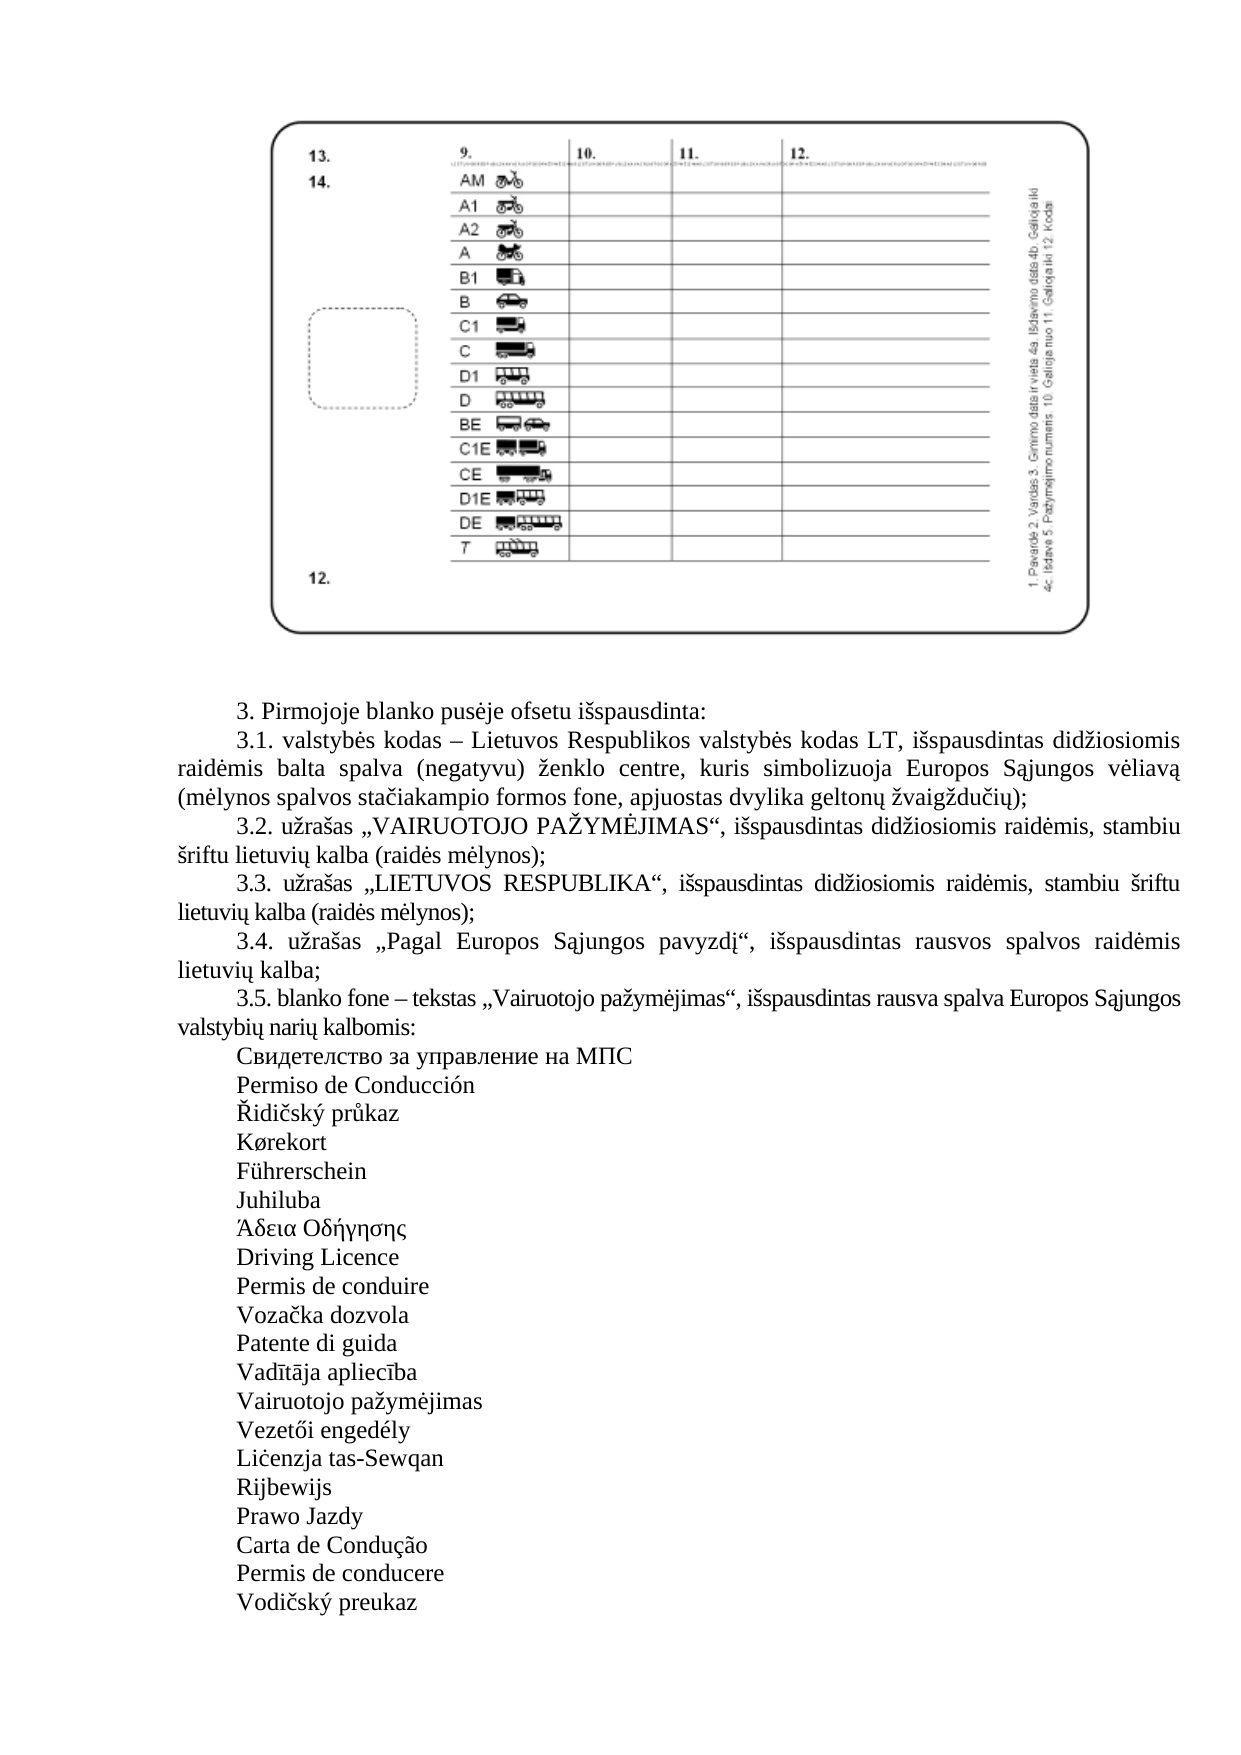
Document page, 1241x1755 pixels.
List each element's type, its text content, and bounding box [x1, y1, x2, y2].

text Kørekort [177, 1127, 1181, 1156]
text Liċenzja tas-Sewqan [177, 1443, 1181, 1472]
text Permis de conducere [177, 1558, 1181, 1587]
text Rijbewijs [177, 1472, 1181, 1501]
text 3.1. valstybės kodas – Lietuvos Respublikos valstybės kodas LT, išspausdintas didžiosiomis raidėmis balta spalva (negatyvu) ženklo centre, kuris simbolizuoja Europos Sąjungos vėliavą (mėlynos spalvos stačiakampio formos fone, apjuostas dvylika geltonų žvaigždučių); [177, 725, 1181, 811]
text Vairuotojo pažymėjimas [177, 1386, 1181, 1415]
text 3.5. blanko fone – tekstas „Vairuotojo pažymėjimas“, išspausdintas rausva spalva Europos Sąjungos valstybių narių kalbomis: [177, 983, 1181, 1041]
text Carta de Condução [177, 1530, 1181, 1558]
text Vadītāja apliecība [177, 1357, 1181, 1386]
text Vezetői engedély [177, 1415, 1181, 1443]
text 3.4. užrašas „Pagal Europos Sąjungos pavyzdį“, išspausdintas rausvos spalvos raidėmis lietuvių kalba; [177, 926, 1181, 983]
text Prawo Jazdy [177, 1501, 1181, 1530]
text Vodičský preukaz [177, 1587, 1181, 1616]
text Άδεια Οδήγησης [177, 1213, 1181, 1242]
text Свидетелство за управление на МПС [177, 1041, 1181, 1070]
text Driving Licence [177, 1242, 1181, 1271]
text Permis de conduire [177, 1271, 1181, 1300]
text Řidičský průkaz [177, 1098, 1181, 1127]
text 3. Pirmojoje blanko pusėje ofsetu išspausdinta: [177, 696, 1181, 725]
text 3.2. užrašas „VAIRUOTOJO PAŽYMĖJIMAS“, išspausdintas didžiosiomis raidėmis, stambiu šriftu lietuvių kalba (raidės mėlynos); [177, 811, 1181, 868]
text Patente di guida [177, 1328, 1181, 1357]
text Permiso de Conducción [177, 1070, 1181, 1098]
text Vozačka dozvola [177, 1300, 1181, 1328]
text Führerschein [177, 1156, 1181, 1185]
text 3.3. užrašas „LIETUVOS RESPUBLIKA“, išspausdintas didžiosiomis raidėmis, stambiu šriftu lietuvių kalba (raidės mėlynos); [177, 868, 1181, 926]
text Juhiluba [177, 1185, 1181, 1213]
